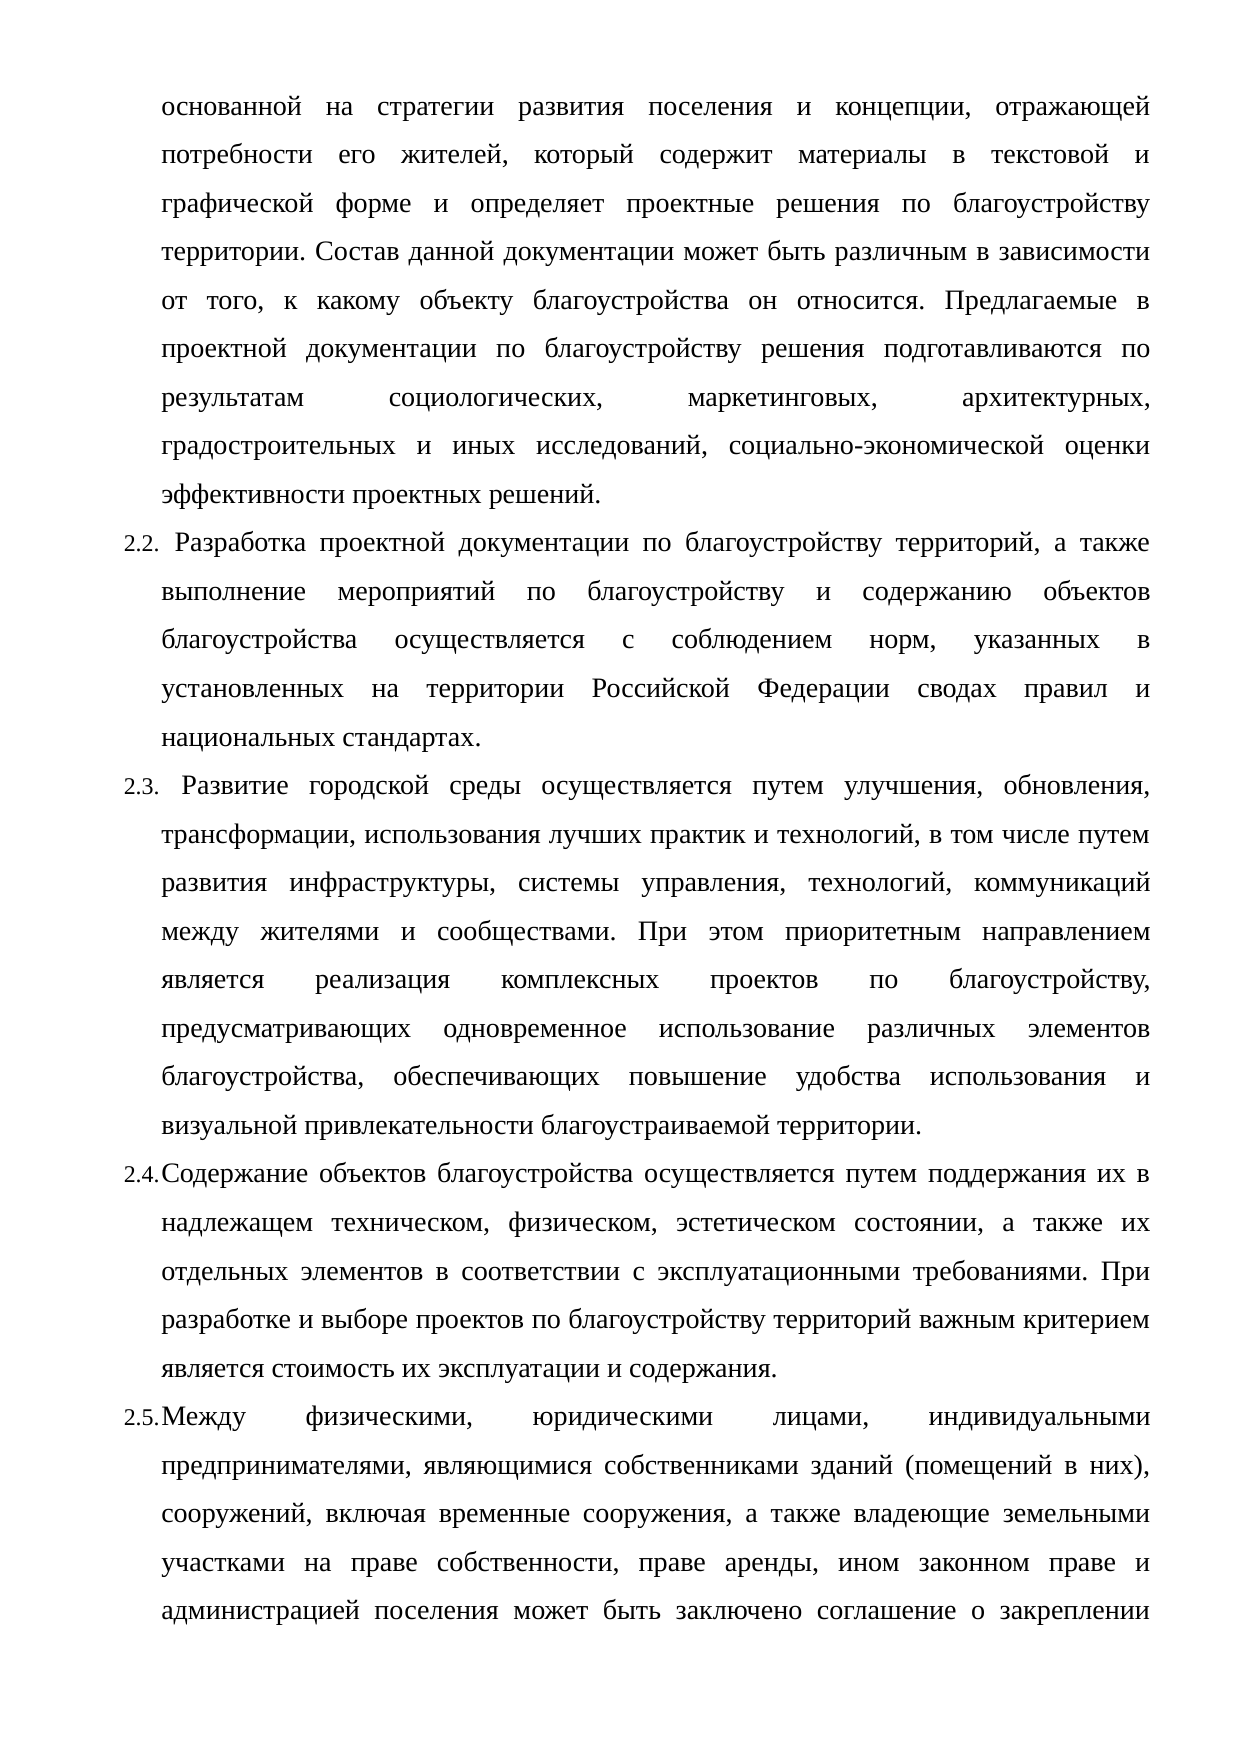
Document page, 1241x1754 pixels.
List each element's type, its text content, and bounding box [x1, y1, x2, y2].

list Между физическими, юридическими лицами, индивидуальными предпринимателями, являющимися собственниками зданий (помещений в них), сооружений, включая временные сооружения, а также владеющие земельными участками на праве собственности, праве аренды, ином законном праве и администрацией поселения может быть заключено соглашение о закреплении [123, 1399, 1151, 1626]
list Разработка проектной документации по благоустройству территорий, а также выполнение мероприятий по благоустройству и содержанию объектов благоустройства осуществляется с соблюдением норм, указанных в установленных на территории Российской Федерации сводах правил и национальных стандартах. [123, 526, 1151, 752]
list Содержание объектов благоустройства осуществляется путем поддержания их в надлежащем техническом, физическом, эстетическом состоянии, а также их отдельных элементов в соответствии с эксплуатационными требованиями. При разработке и выборе проектов по благоустройству территорий важным критерием является стоимость их эксплуатации и содержания. [123, 1157, 1151, 1383]
list Развитие городской среды осуществляется путем улучшения, обновления, трансформации, использования лучших практик и технологий, в том числе путем развития инфраструктуры, системы управления, технологий, коммуникаций между жителями и сообществами. При этом приоритетным направлением является реализация комплексных проектов по благоустройству, предусматривающих одновременное использование различных элементов благоустройства, обеспечивающих повышение удобства использования и визуальной привлекательности благоустраиваемой территории. [123, 768, 1151, 1140]
list основанной на стратегии развития поселения и концепции, отражающей потребности его жителей, который содержит материалы в текстовой и графической форме и определяет проектные решения по благоустройству территории. Состав данной документации может быть различным в зависимости от того, к какому объекту благоустройства он относится. Предлагаемые в проектной документации по благоустройству решения подготавливаются по результатам социологических, маркетинговых, архитектурных, градостроительных и иных исследований, социально-экономической оценки эффективности проектных решений. [123, 89, 1151, 509]
